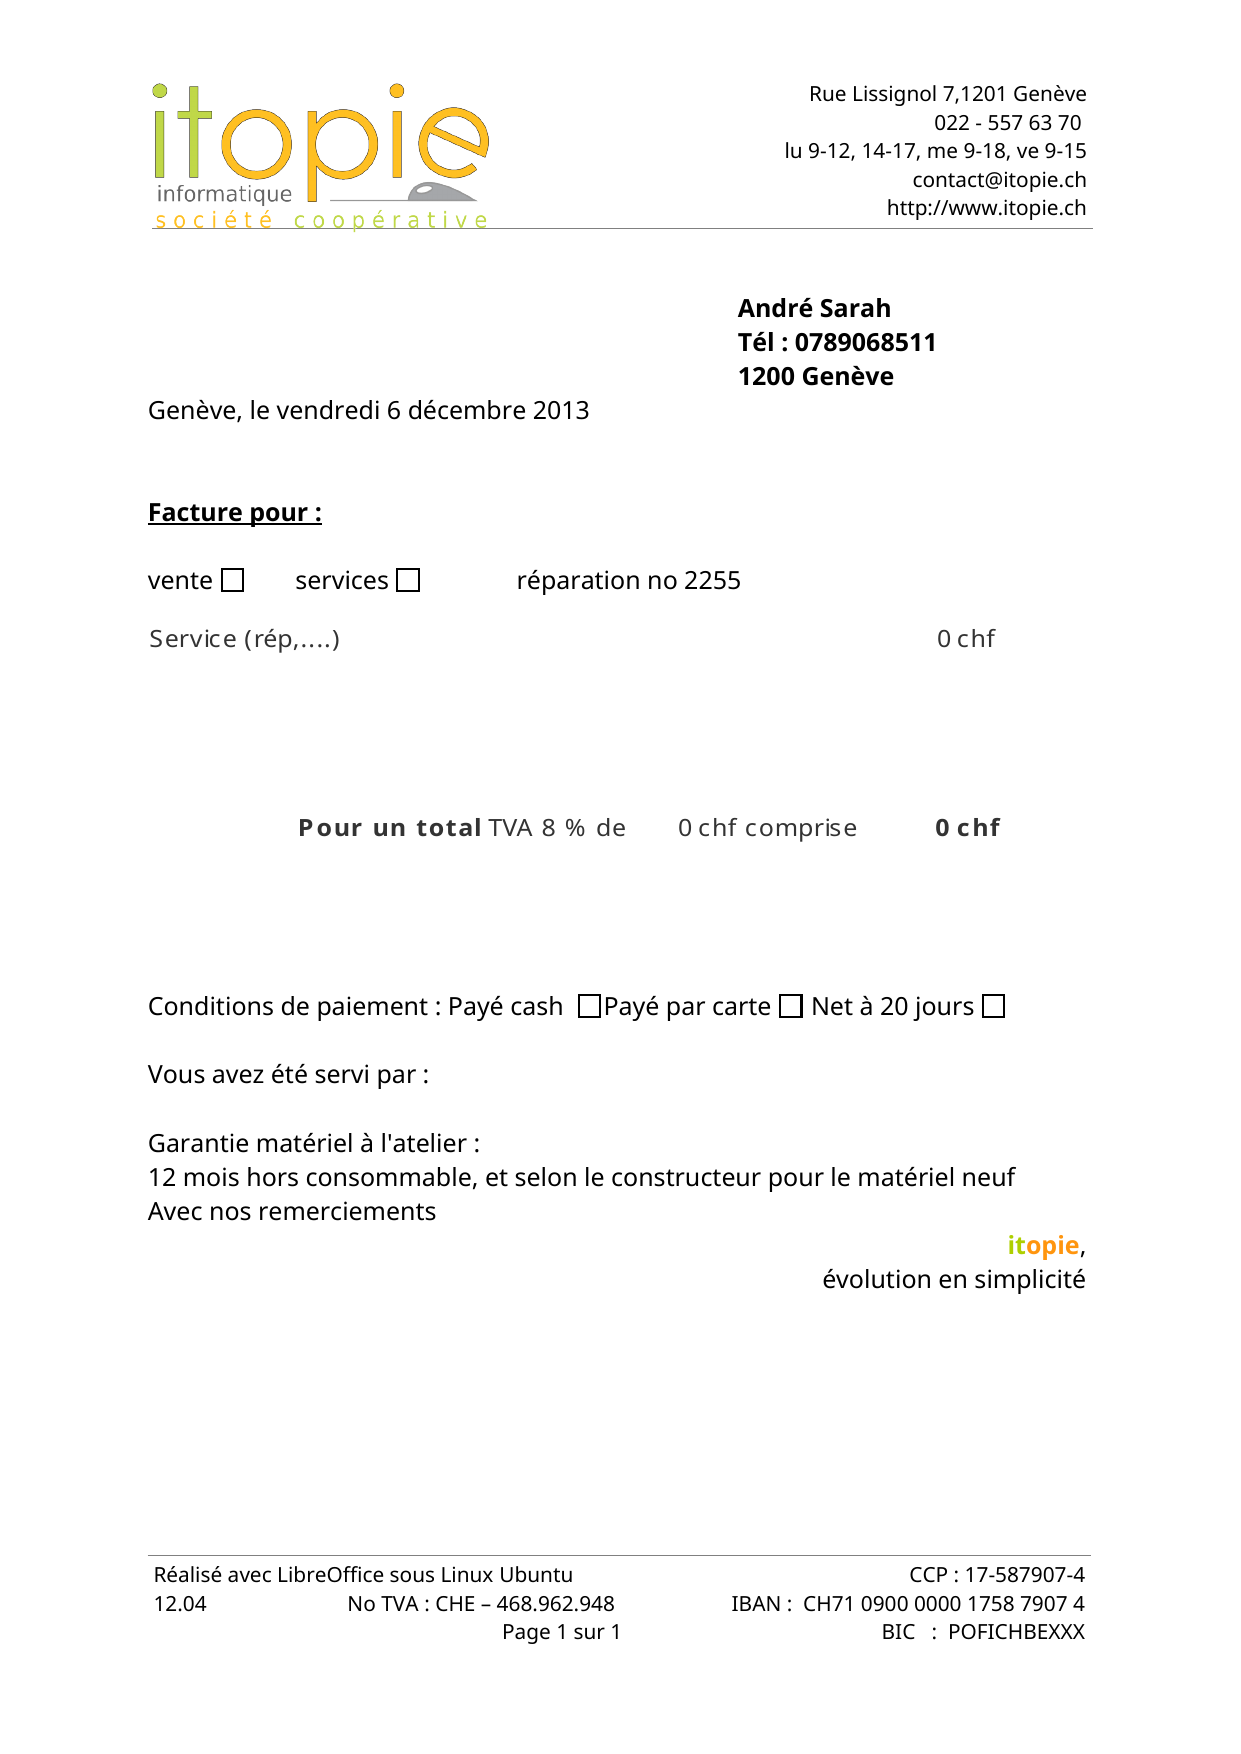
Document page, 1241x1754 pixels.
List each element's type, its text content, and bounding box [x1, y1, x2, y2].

text Facture pour : [148, 495, 1093, 529]
text vente services réparation no 2255 [148, 563, 1093, 597]
text Avec nos remerciements [148, 1193, 1093, 1227]
text Vous avez été servi par : [148, 1057, 1093, 1091]
text André Sarah [148, 290, 1093, 324]
text évolution en simplicité [148, 1262, 1093, 1296]
text Garantie matériel à l'atelier : [148, 1125, 1093, 1159]
picture [138, 72, 500, 244]
text 1200 Genève [148, 358, 1093, 392]
text Conditions de paiement : Payé cash Payé par carte Net à 20 jours [148, 989, 1093, 1023]
text itopie, [148, 1227, 1093, 1262]
text Genève, le vendredi 6 décembre 2013 [148, 392, 1093, 427]
text 12 mois hors consommable, et selon le constructeur pour le matériel neuf [148, 1159, 1093, 1193]
text Tél : 0789068511 [148, 324, 1093, 358]
